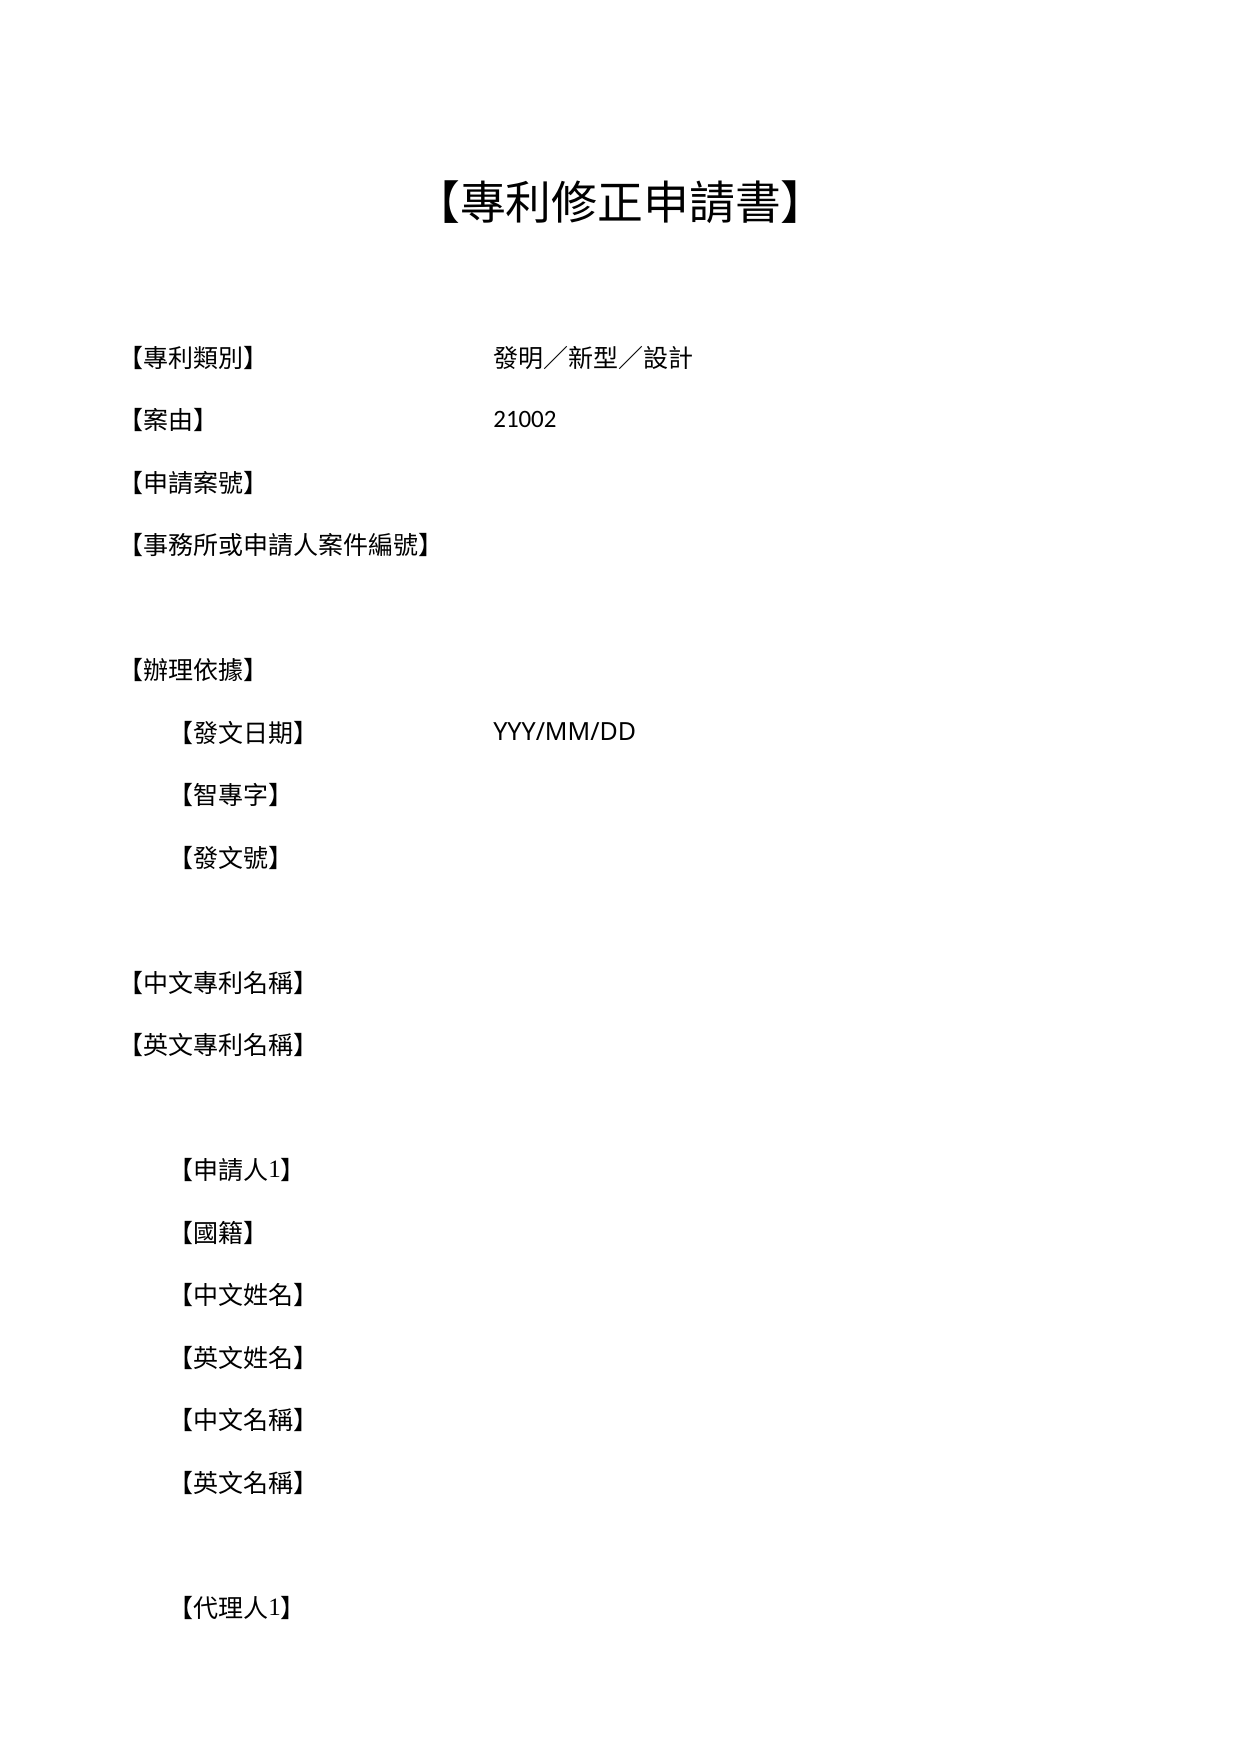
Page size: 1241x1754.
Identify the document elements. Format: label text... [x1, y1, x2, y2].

text 【案由】 21002 [118, 377, 1122, 439]
text 【中文專利名稱】 [118, 939, 1122, 1002]
text 【辦理依據】 [118, 627, 1122, 689]
text 【智專字】 [118, 752, 1122, 814]
text 【專利修正申請書】 [118, 127, 1122, 252]
text 【中文名稱】 [118, 1377, 1122, 1439]
text 【事務所或申請人案件編號】 [118, 502, 1122, 564]
text 【英文專利名稱】 [118, 1002, 1122, 1064]
text 【英文姓名】 [118, 1314, 1122, 1377]
text 【發文日期】 YYY/MM/DD [118, 689, 1122, 752]
text 【專利類別】 發明／新型／設計 [118, 314, 1122, 377]
text 【英文名稱】 [118, 1439, 1122, 1502]
text 【發文號】 [118, 814, 1122, 877]
text 【申請案號】 [118, 439, 1122, 502]
text 【中文姓名】 [118, 1252, 1122, 1314]
text 【國籍】 [118, 1189, 1122, 1252]
